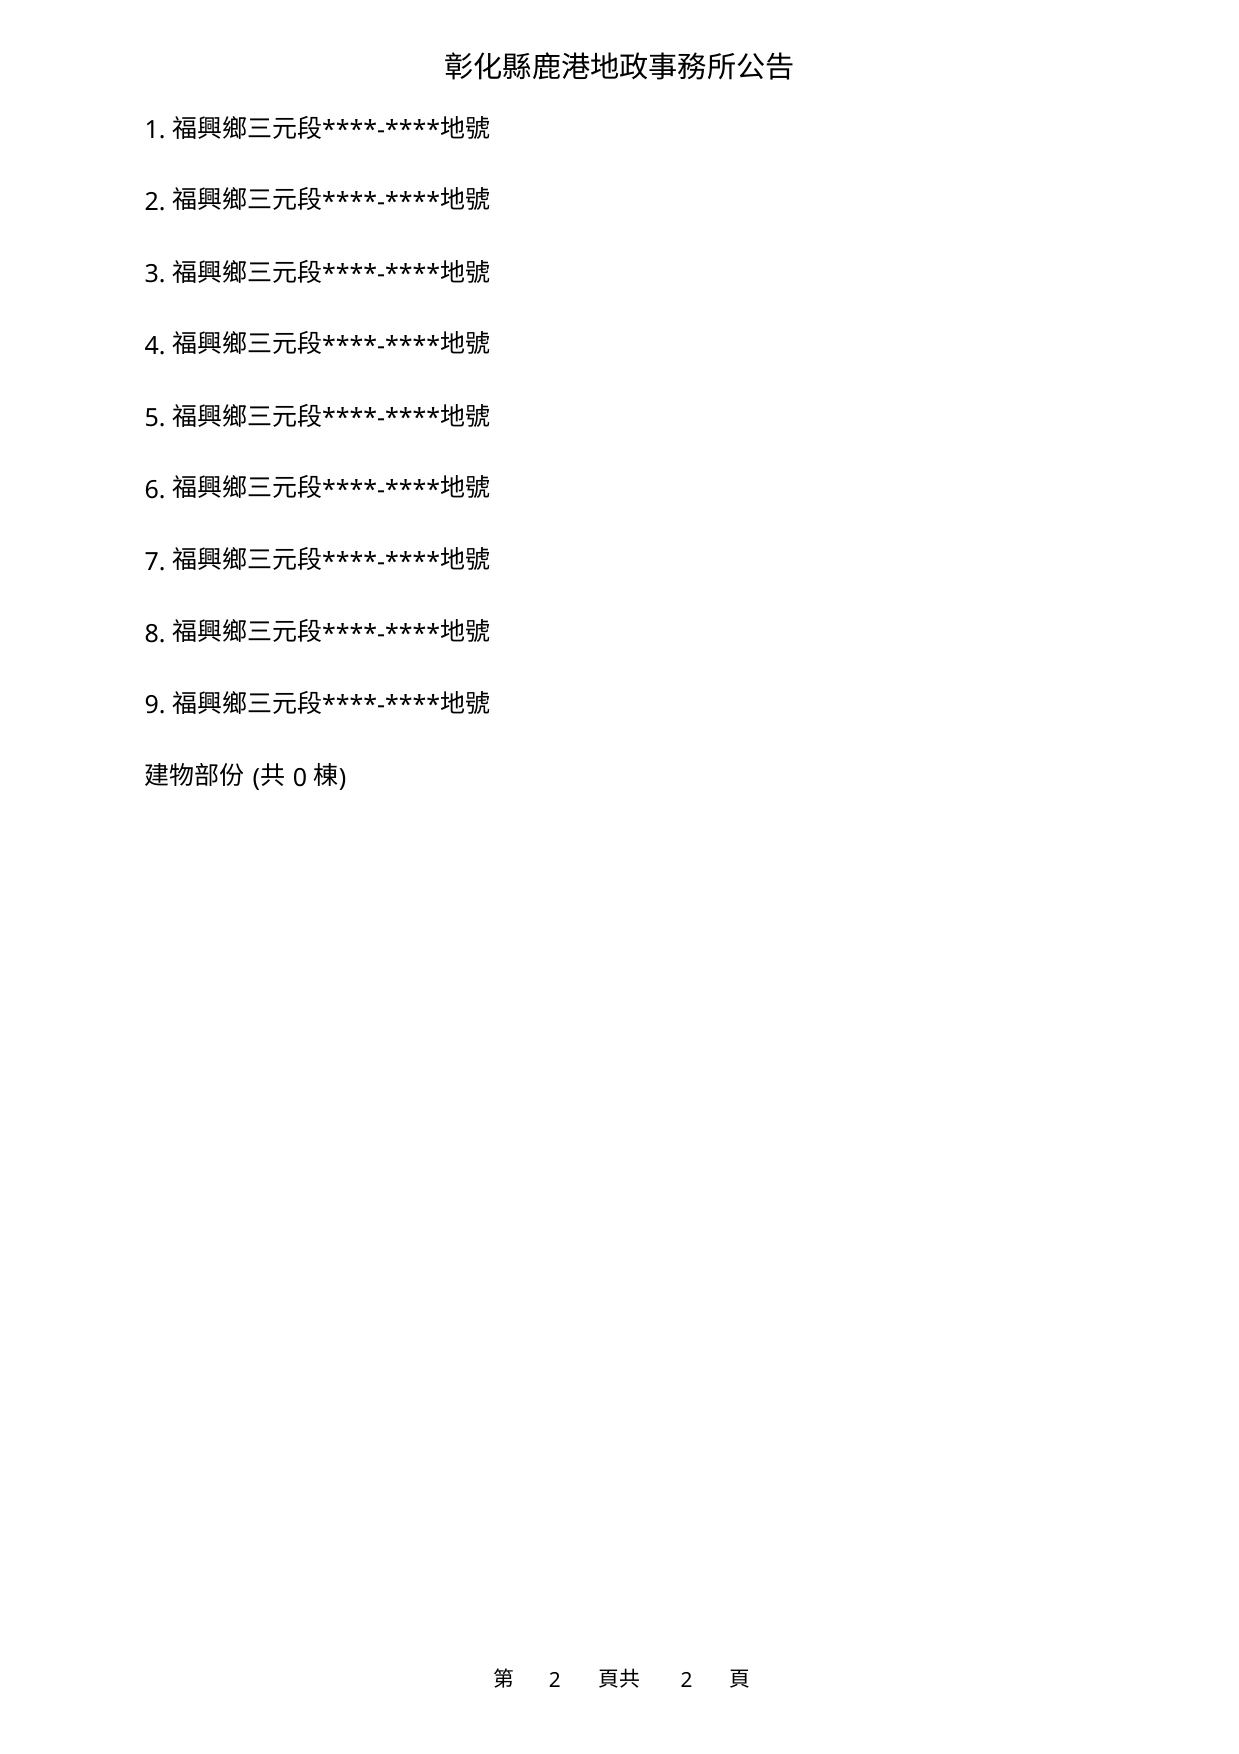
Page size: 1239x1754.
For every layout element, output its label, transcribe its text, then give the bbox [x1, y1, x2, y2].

table_cell 彰化縣鹿港地政事務所公告 [62, 41, 1177, 94]
table_header [585, 0, 653, 41]
table_cell [62, 1659, 483, 1699]
table_cell 頁 [720, 1659, 760, 1699]
table_header [1177, 0, 1239, 41]
table_cell [0, 95, 62, 166]
table_cell 第 [483, 1659, 523, 1699]
table_cell [0, 166, 62, 238]
table_cell 7. 福興鄉三元段****-****地號 [62, 526, 1177, 598]
table_cell 2 [524, 1659, 585, 1699]
table_cell [0, 454, 62, 526]
table_header [524, 0, 585, 41]
table_cell 3. 福興鄉三元段****-****地號 [62, 239, 1177, 310]
table_cell [760, 1659, 1177, 1699]
table_cell [1177, 310, 1239, 382]
table_cell [1177, 526, 1239, 598]
table_cell [1177, 239, 1239, 310]
table_cell [483, 814, 523, 1659]
table_cell 頁共 [585, 1659, 653, 1699]
table_header [62, 0, 483, 41]
table_cell [1177, 383, 1239, 454]
table_cell [0, 1659, 62, 1699]
table_cell [1177, 742, 1239, 814]
table_header [760, 0, 1177, 41]
table_cell [0, 526, 62, 598]
table_header [0, 0, 62, 41]
table_cell [0, 41, 62, 94]
table_cell 2. 福興鄉三元段****-****地號 [62, 166, 1177, 238]
table_cell [0, 742, 62, 814]
table_cell 建物部份 (共 0 棟) [62, 742, 1177, 814]
table_cell [0, 383, 62, 454]
table_cell [0, 239, 62, 310]
table_header [720, 0, 760, 41]
table_cell [0, 814, 62, 1659]
table_cell [720, 814, 760, 1659]
table_cell [1177, 598, 1239, 670]
table_cell 4. 福興鄉三元段****-****地號 [62, 310, 1177, 382]
table_cell [653, 814, 719, 1659]
table_cell 8. 福興鄉三元段****-****地號 [62, 598, 1177, 670]
table_cell [1177, 670, 1239, 742]
table_cell [0, 310, 62, 382]
table_cell 5. 福興鄉三元段****-****地號 [62, 383, 1177, 454]
table_cell [0, 598, 62, 670]
table_cell 2 [653, 1659, 719, 1699]
table_cell [524, 814, 585, 1659]
table_cell 6. 福興鄉三元段****-****地號 [62, 454, 1177, 526]
table_cell [62, 814, 483, 1659]
table_cell [1177, 41, 1239, 94]
table_cell [0, 670, 62, 742]
table_cell [760, 814, 1177, 1659]
table_header [483, 0, 523, 41]
table_cell [1177, 166, 1239, 238]
table_header [653, 0, 719, 41]
table_cell [1177, 95, 1239, 166]
table_cell 9. 福興鄉三元段****-****地號 [62, 670, 1177, 742]
table_cell [1177, 454, 1239, 526]
table_cell [1177, 814, 1239, 1659]
table_cell 1. 福興鄉三元段****-****地號 [62, 95, 1177, 166]
table_cell [1177, 1659, 1239, 1699]
table_cell [585, 814, 653, 1659]
